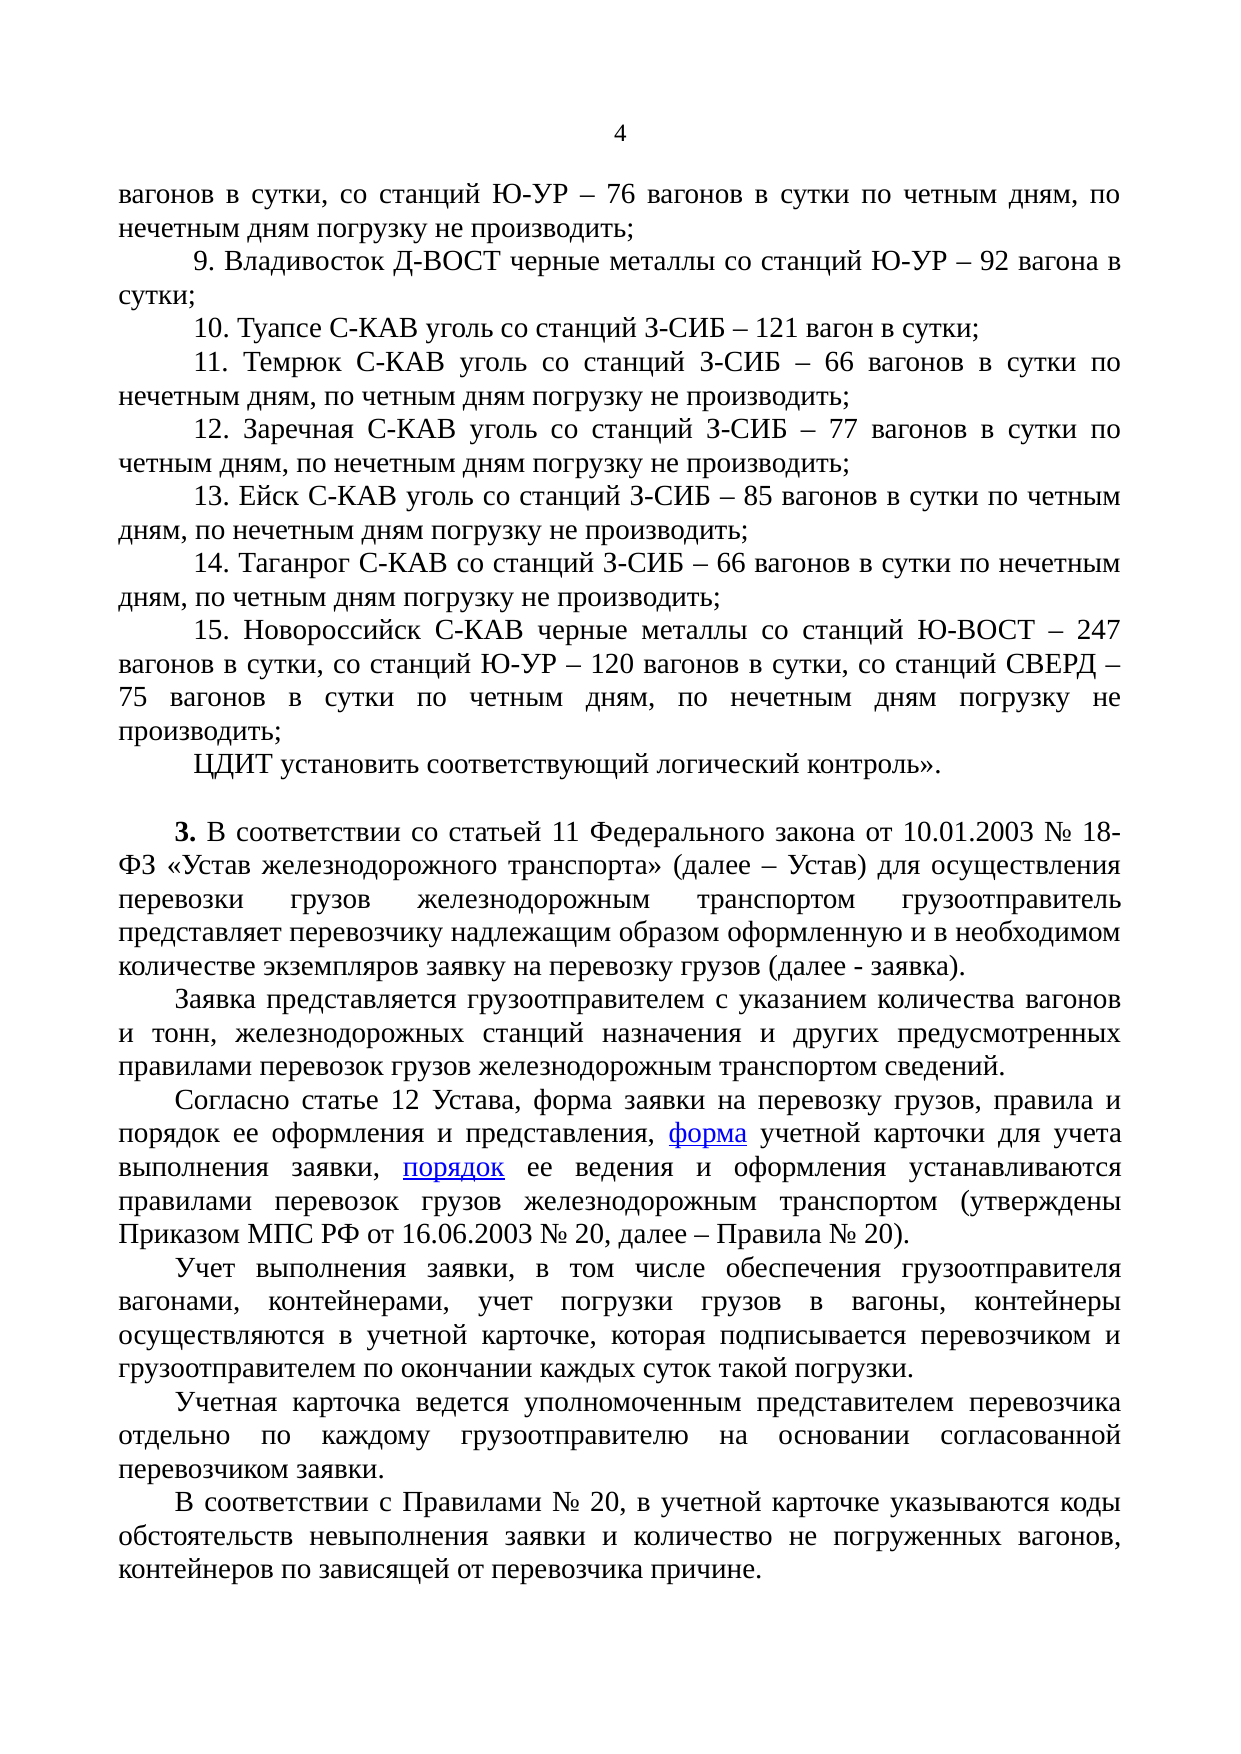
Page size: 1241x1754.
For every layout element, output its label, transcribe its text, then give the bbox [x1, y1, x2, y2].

text вагонов в сутки, со станций Ю-УР – 76 вагонов в сутки по четным дням, по нечетным дням погрузку не производить; [118, 176, 1122, 243]
text Учетная карточка ведется уполномоченным представителем перевозчика отдельно по каждому грузоотправителю на основании согласованной перевозчиком заявки. [118, 1384, 1122, 1484]
text 12. Заречная С-КАВ уголь со станций З-СИБ – 77 вагонов в сутки по четным дням, по нечетным дням погрузку не производить; [118, 411, 1122, 478]
text 15. Новороссийск С-КАВ черные металлы со станций Ю-ВОСТ – 247 вагонов в сутки, со станций Ю-УР – 120 вагонов в сутки, со станций СВЕРД – 75 вагонов в сутки по четным дням, по нечетным дням погрузку не производить; [118, 612, 1122, 747]
text 9. Владивосток Д-ВОСТ черные металлы со станций Ю-УР – 92 вагона в сутки; [118, 243, 1122, 311]
text ЦДИТ установить соответствующий логический контроль». [118, 747, 1122, 780]
text 13. Ейск С-КАВ уголь со станций З-СИБ – 85 вагонов в сутки по четным дням, по нечетным дням погрузку не производить; [118, 478, 1122, 545]
text 14. Таганрог С-КАВ со станций З-СИБ – 66 вагонов в сутки по нечетным дням, по четным дням погрузку не производить; [118, 545, 1122, 612]
text 11. Темрюк С-КАВ уголь со станций З-СИБ – 66 вагонов в сутки по нечетным дням, по четным дням погрузку не производить; [118, 344, 1122, 411]
text Учет выполнения заявки, в том числе обеспечения грузоотправителя вагонами, контейнерами, учет погрузки грузов в вагоны, контейнеры осуществляются в учетной карточке, которая подписывается перевозчиком и грузоотправителем по окончании каждых суток такой погрузки. [118, 1250, 1122, 1384]
text Заявка представляется грузоотправителем с указанием количества вагонов и тонн, железнодорожных станций назначения и других предусмотренных правилами перевозок грузов железнодорожным транспортом сведений. [118, 981, 1122, 1082]
text 10. Туапсе С-КАВ уголь со станций З-СИБ – 121 вагон в сутки; [118, 311, 1122, 344]
text В соответствии с Правилами № 20, в учетной карточке указываются коды обстоятельств невыполнения заявки и количество не погруженных вагонов, контейнеров по зависящей от перевозчика причине. [118, 1484, 1122, 1585]
text Согласно статье 12 Устава, форма заявки на перевозку грузов, правила и порядок ее оформления и представления, форма учетной карточки для учета выполнения заявки, порядок ее ведения и оформления устанавливаются правилами перевозок грузов железнодорожным транспортом (утверждены Приказом МПС РФ от 16.06.2003 № 20, далее – Правила № 20). [118, 1082, 1122, 1250]
text 3. В соответствии со статьей 11 Федерального закона от 10.01.2003 № 18-ФЗ «Устав железнодорожного транспорта» (далее – Устав) для осуществления перевозки грузов железнодорожным транспортом грузоотправитель представляет перевозчику надлежащим образом оформленную и в необходимом количестве экземпляров заявку на перевозку грузов (далее - заявка). [118, 814, 1122, 981]
